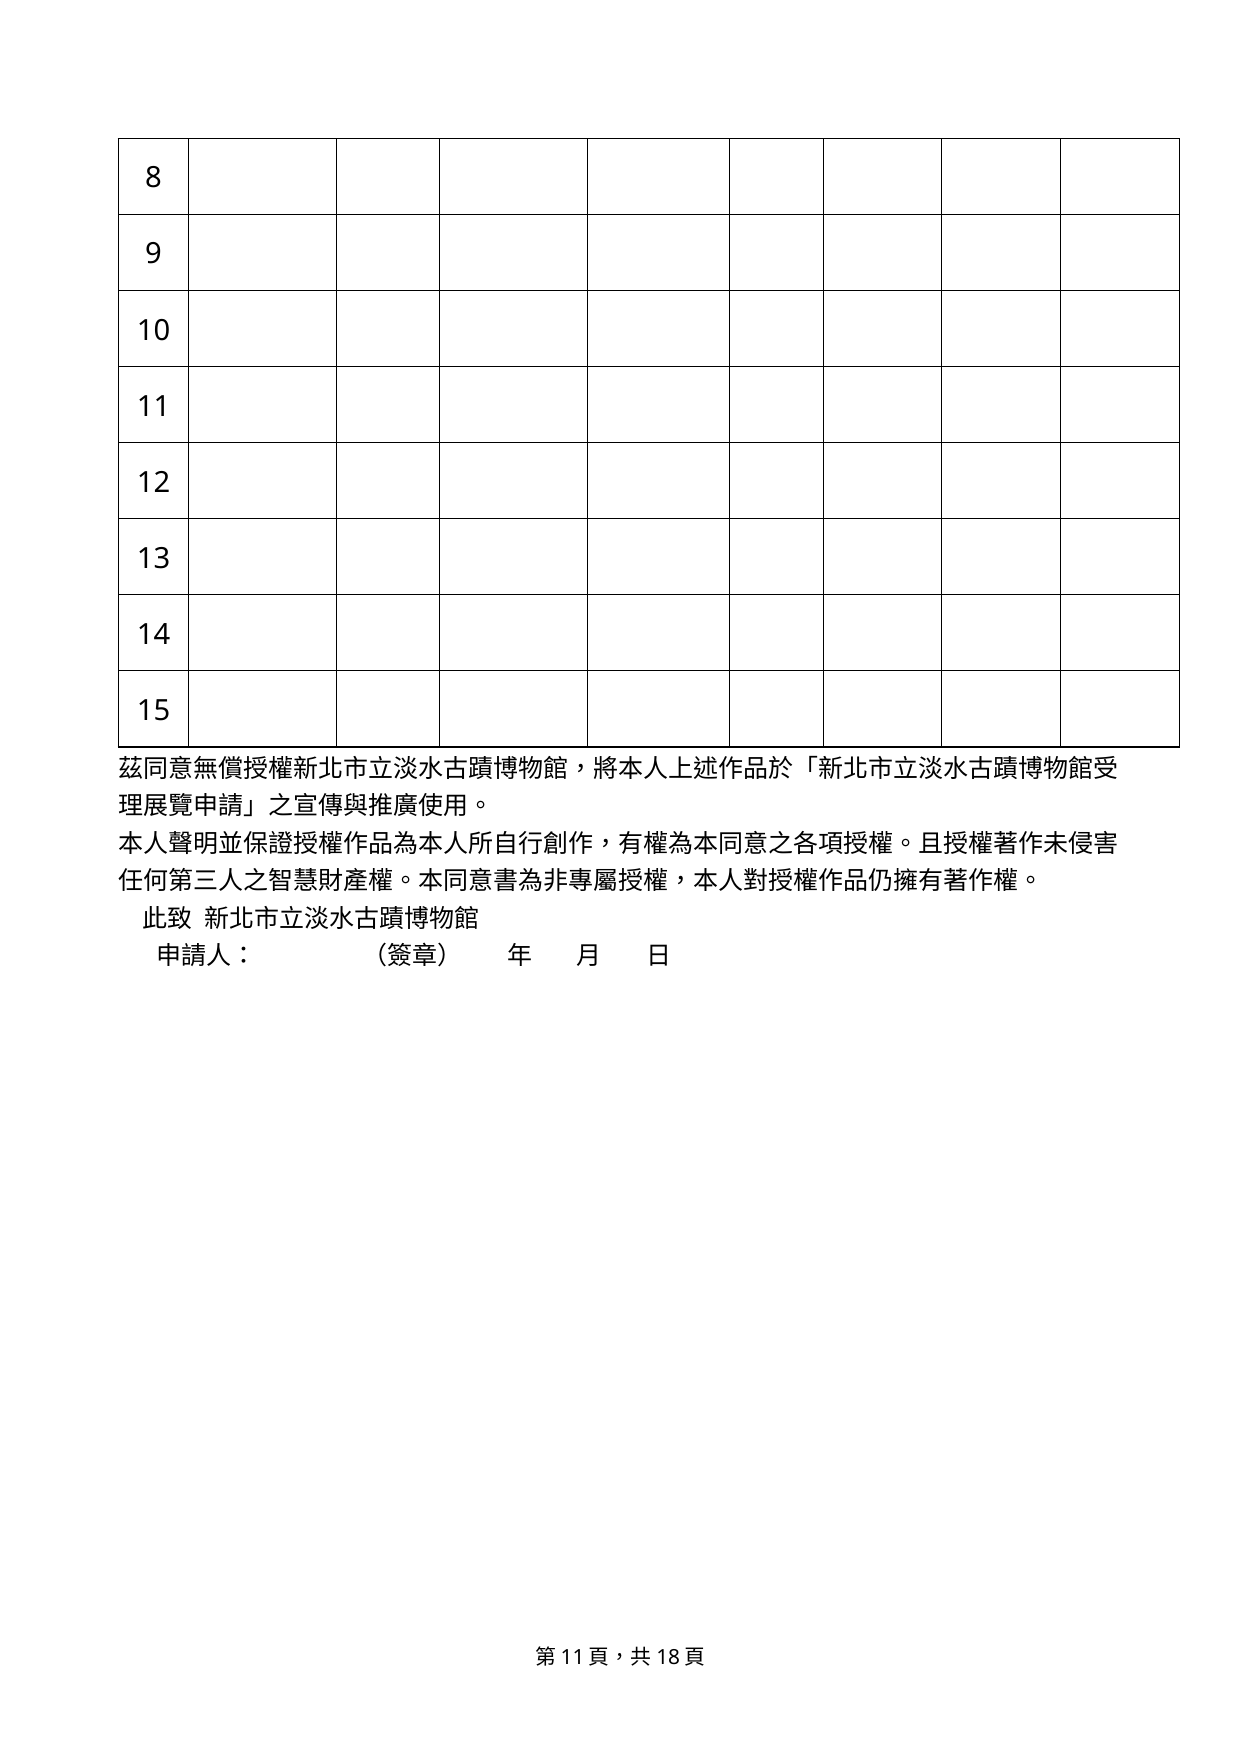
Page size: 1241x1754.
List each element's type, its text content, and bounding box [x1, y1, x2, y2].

table_cell 11 [119, 367, 188, 442]
table_cell [588, 671, 729, 746]
table_cell [824, 519, 941, 594]
table_cell [189, 215, 336, 290]
table_cell [588, 291, 729, 366]
text 茲同意無償授權新北市立淡水古蹟博物館，將本人上述作品於「新北市立淡水古蹟博物館受理展覽申請」之宣傳與推廣使用。 [118, 748, 1122, 822]
table_cell [440, 291, 587, 366]
table_cell [730, 671, 823, 746]
table_cell [942, 443, 1060, 518]
table_cell [337, 367, 439, 442]
table_cell [189, 367, 336, 442]
table_cell [1061, 595, 1179, 670]
table_cell [440, 443, 587, 518]
table_cell [1061, 519, 1179, 594]
table_cell [730, 519, 823, 594]
table_cell [440, 367, 587, 442]
table_cell [942, 595, 1060, 670]
table_cell [1061, 291, 1179, 366]
table_cell [337, 519, 439, 594]
table_cell 8 [119, 139, 188, 214]
table_cell [730, 443, 823, 518]
table_cell [1061, 671, 1179, 746]
table_cell [189, 671, 336, 746]
table_cell [942, 671, 1060, 746]
table_cell [189, 443, 336, 518]
table_cell [440, 671, 587, 746]
table_cell [942, 367, 1060, 442]
table_cell [337, 671, 439, 746]
table_cell [337, 291, 439, 366]
table_cell [440, 519, 587, 594]
table_cell [824, 139, 941, 214]
table_cell [337, 215, 439, 290]
table_cell [1061, 367, 1179, 442]
table_cell 9 [119, 215, 188, 290]
table_cell [588, 367, 729, 442]
table_cell [942, 291, 1060, 366]
table_cell 14 [119, 595, 188, 670]
table_cell 13 [119, 519, 188, 594]
table_cell [337, 595, 439, 670]
table_cell [189, 595, 336, 670]
table_cell [730, 367, 823, 442]
table_cell [730, 139, 823, 214]
table_cell 10 [119, 291, 188, 366]
table_cell [1061, 443, 1179, 518]
table_cell [824, 215, 941, 290]
table_cell [440, 139, 587, 214]
table_cell [588, 595, 729, 670]
table_cell [588, 139, 729, 214]
table_cell [588, 443, 729, 518]
table_cell [942, 519, 1060, 594]
table_cell [730, 291, 823, 366]
table_cell [440, 215, 587, 290]
table_cell [942, 139, 1060, 214]
table_cell [588, 519, 729, 594]
table_cell [189, 291, 336, 366]
table_cell [824, 595, 941, 670]
table_cell [824, 671, 941, 746]
table_cell [189, 519, 336, 594]
table_cell [824, 367, 941, 442]
table_cell [824, 443, 941, 518]
text 本人聲明並保證授權作品為本人所自行創作，有權為本同意之各項授權。且授權著作未侵害任何第三人之智慧財產權。本同意書為非專屬授權，本人對授權作品仍擁有著作權。 [118, 822, 1122, 897]
table_cell [824, 291, 941, 366]
table_cell [730, 215, 823, 290]
table_cell [189, 139, 336, 214]
table_cell [1061, 139, 1179, 214]
table_cell [337, 443, 439, 518]
table_cell 12 [119, 443, 188, 518]
table_cell [337, 139, 439, 214]
table_cell 15 [119, 671, 188, 746]
table_cell [942, 215, 1060, 290]
table_cell [440, 595, 587, 670]
table_cell [730, 595, 823, 670]
text 此致 新北市立淡水古蹟博物館 申請人： （簽章） 年 月 日 [143, 897, 1122, 972]
table_cell [588, 215, 729, 290]
table_cell [1061, 215, 1179, 290]
